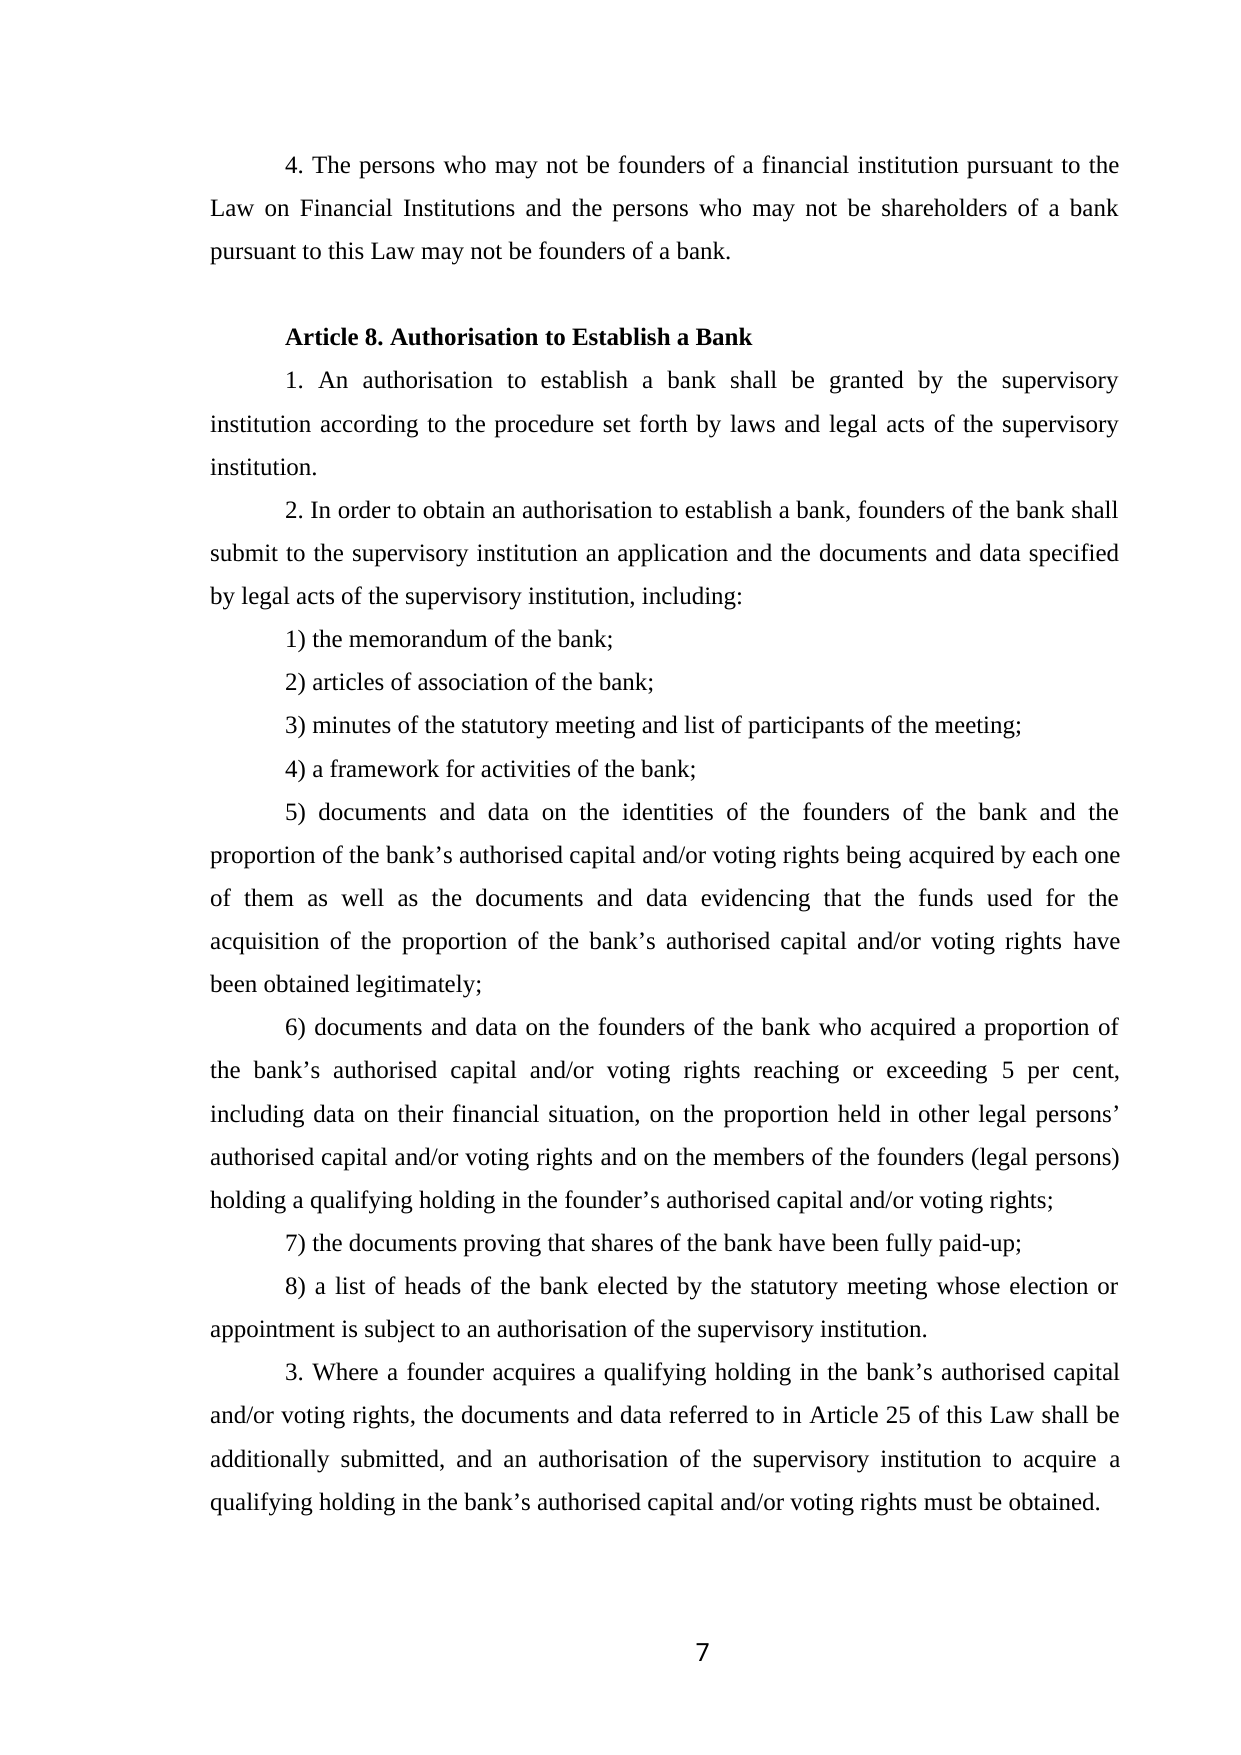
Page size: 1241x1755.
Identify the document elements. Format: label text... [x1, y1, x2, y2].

text 7) the documents proving that shares of the bank have been fully paid-up; [210, 1228, 1120, 1257]
text 1) the memorandum of the bank; [210, 624, 1120, 653]
text 1. An authorisation to establish a bank shall be granted by the supervisory institution according to the procedure set forth by laws and legal acts of the supervisory institution. [210, 366, 1120, 481]
text Article 8. Authorisation to Establish a Bank [210, 322, 1120, 351]
text 3) minutes of the statutory meeting and list of participants of the meeting; [210, 711, 1120, 739]
text 2) articles of association of the bank; [210, 667, 1120, 696]
text 2. In order to obtain an authorisation to establish a bank, founders of the bank shall submit to the supervisory institution an application and the documents and data specified by legal acts of the supervisory institution, including: [210, 495, 1120, 610]
text 8) a list of heads of the bank elected by the statutory meeting whose election or appointment is subject to an authorisation of the supervisory institution. [210, 1271, 1120, 1343]
text 4. The persons who may not be founders of a financial institution pursuant to the Law on Financial Institutions and the persons who may not be shareholders of a bank pursuant to this Law may not be founders of a bank. [210, 150, 1120, 265]
text 3. Where a founder acquires a qualifying holding in the bank’s authorised capital and/or voting rights, the documents and data referred to in Article 25 of this Law shall be additionally submitted, and an authorisation of the supervisory institution to acquire a qualifying holding in the bank’s authorised capital and/or voting rights must be obtained. [210, 1357, 1120, 1516]
text 6) documents and data on the founders of the bank who acquired a proportion of the bank’s authorised capital and/or voting rights reaching or exceeding 5 per cent, including data on their financial situation, on the proportion held in other legal persons’ authorised capital and/or voting rights and on the members of the founders (legal persons) holding a qualifying holding in the founder’s authorised capital and/or voting rights; [210, 1012, 1120, 1214]
text 4) a framework for activities of the bank; [210, 754, 1120, 782]
text 5) documents and data on the identities of the founders of the bank and the proportion of the bank’s authorised capital and/or voting rights being acquired by each one of them as well as the documents and data evidencing that the funds used for the acquisition of the proportion of the bank’s authorised capital and/or voting rights have been obtained legitimately; [210, 797, 1120, 998]
